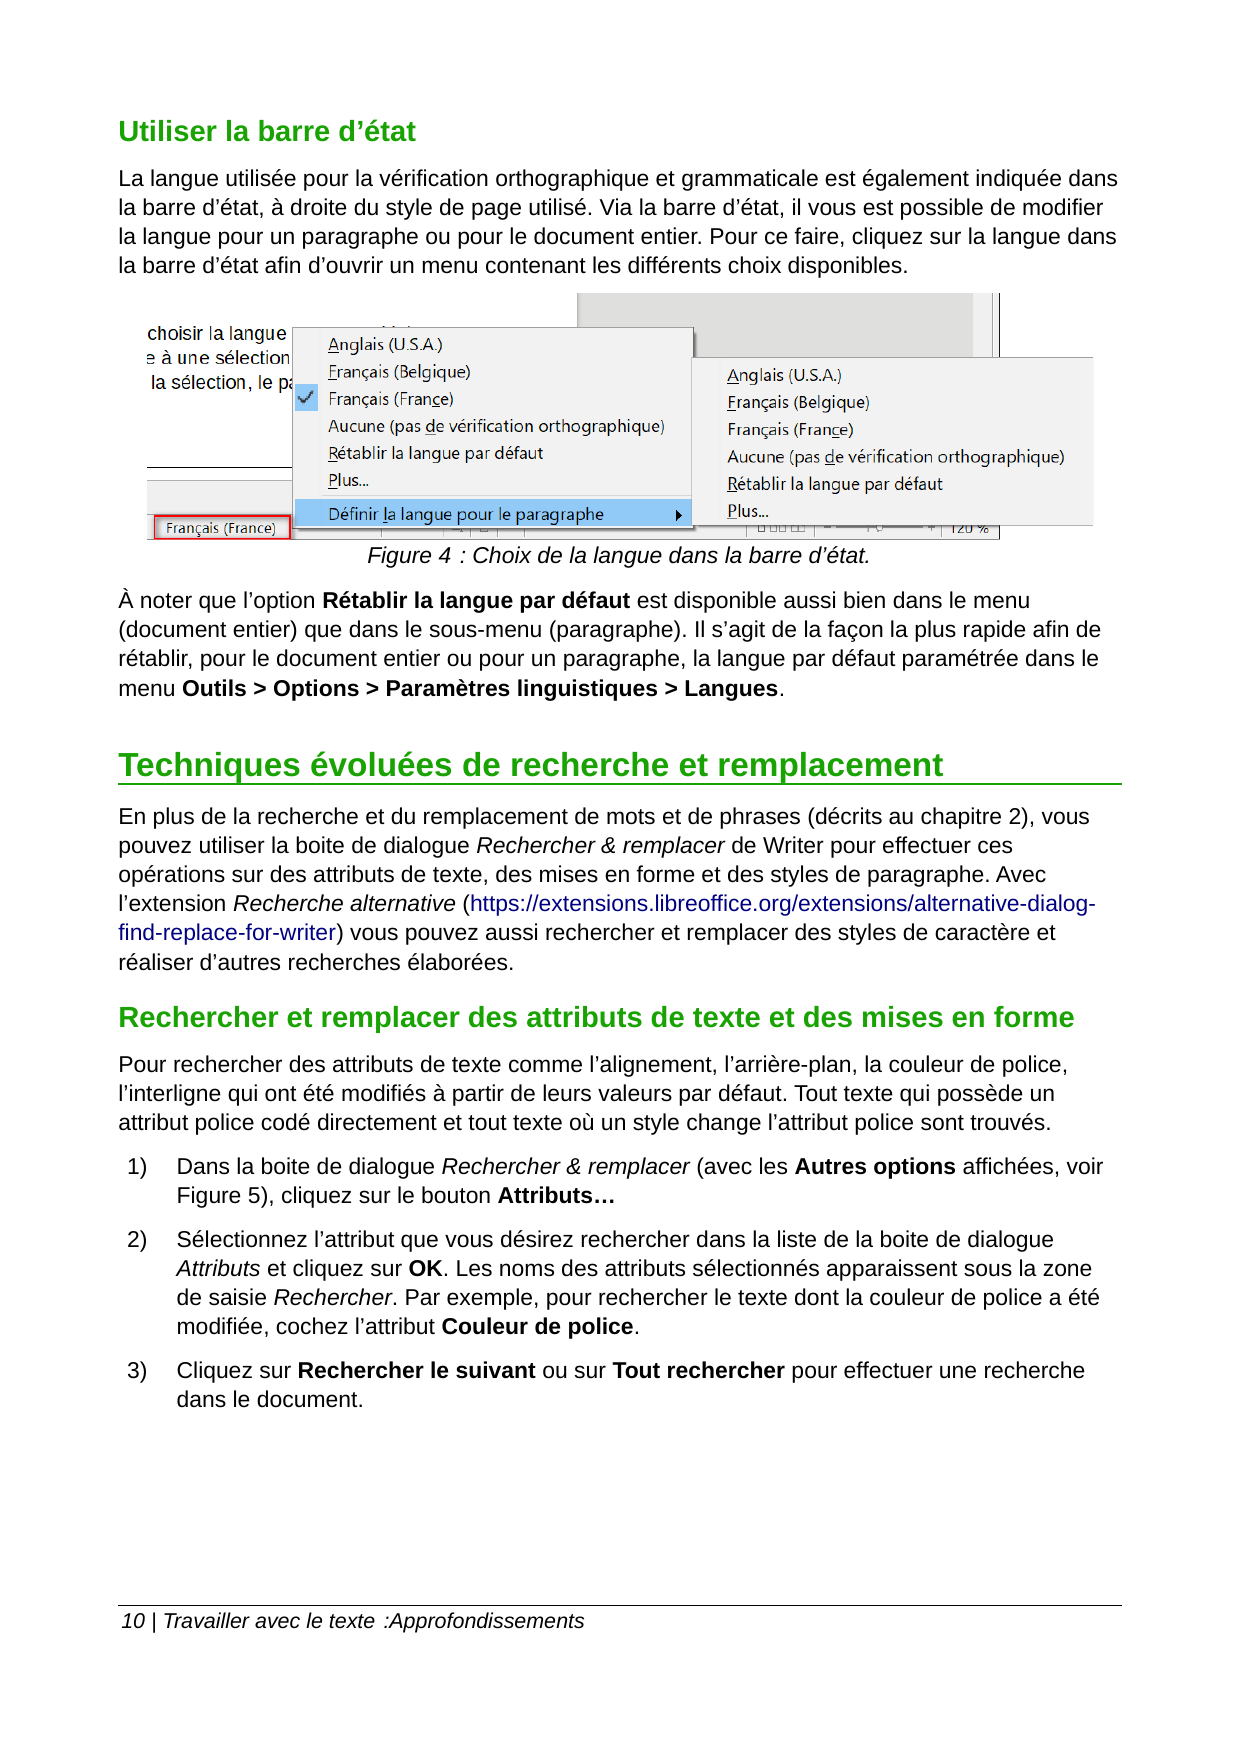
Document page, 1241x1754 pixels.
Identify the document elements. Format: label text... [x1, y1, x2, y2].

subtitle Utiliser la barre d’état [118, 118, 1122, 147]
list Cliquez sur Rechercher le suivant ou sur Tout rechercher pour effectuer une recherche dans le document. [147, 1354, 1122, 1412]
text En plus de la recherche et du remplacement de mots et de phrases (décrits au chapitre 2), vous pouvez utiliser la boite de dialogue Rechercher & remplacer de Writer pour effectuer ces opérations sur des attributs de texte, des mises en forme et des styles de paragraphe. Avec l’extension Recherche alternative (https://extensions.libreoffice.org/extensions/alternative-dialog-find-replace-for-writer) vous pouvez aussi rechercher et remplacer des styles de caractère et réaliser d’autres recherches élaborées. [118, 800, 1122, 975]
subtitle Techniques évoluées de recherche et remplacement [118, 745, 1122, 783]
text Pour rechercher des attributs de texte comme l’alignement, l’arrière-plan, la couleur de police, l’interligne qui ont été modifiés à partir de leurs valeurs par défaut. Tout texte qui possède un attribut police codé directement et tout texte où un style change l’attribut police sont trouvés. [118, 1048, 1122, 1135]
subtitle Rechercher et remplacer des attributs de texte et des mises en forme [118, 1004, 1122, 1033]
picture [147, 293, 1094, 540]
text À noter que l’option Rétablir la langue par défaut est disponible aussi bien dans le menu (document entier) que dans le sous-menu (paragraphe). Il s’agit de la façon la plus rapide afin de rétablir, pour le document entier ou pour un paragraphe, la langue par défaut paramétrée dans le menu Outils > Options > Paramètres linguistiques > Langues. [118, 584, 1122, 701]
text Figure 4 : Choix de la langue dans la barre d’état. [118, 540, 1122, 569]
list Sélectionnez l’attribut que vous désirez rechercher dans la liste de la boite de dialogue Attributs et cliquez sur OK. Les noms des attributs sélectionnés apparaissent sous la zone de saisie Rechercher. Par exemple, pour rechercher le texte dont la couleur de police a été modifiée, cochez l’attribut Couleur de police. [147, 1223, 1122, 1339]
list Dans la boite de dialogue Rechercher & remplacer (avec les Autres options affichées, voir Figure 5), cliquez sur le bouton Attributs… [147, 1150, 1122, 1208]
text La langue utilisée pour la vérification orthographique et grammaticale est également indiquée dans la barre d’état, à droite du style de page utilisé. Via la barre d’état, il vous est possible de modifier la langue pour un paragraphe ou pour le document entier. Pour ce faire, cliquez sur la langue dans la barre d’état afin d’ouvrir un menu contenant les différents choix disponibles. [118, 162, 1122, 278]
